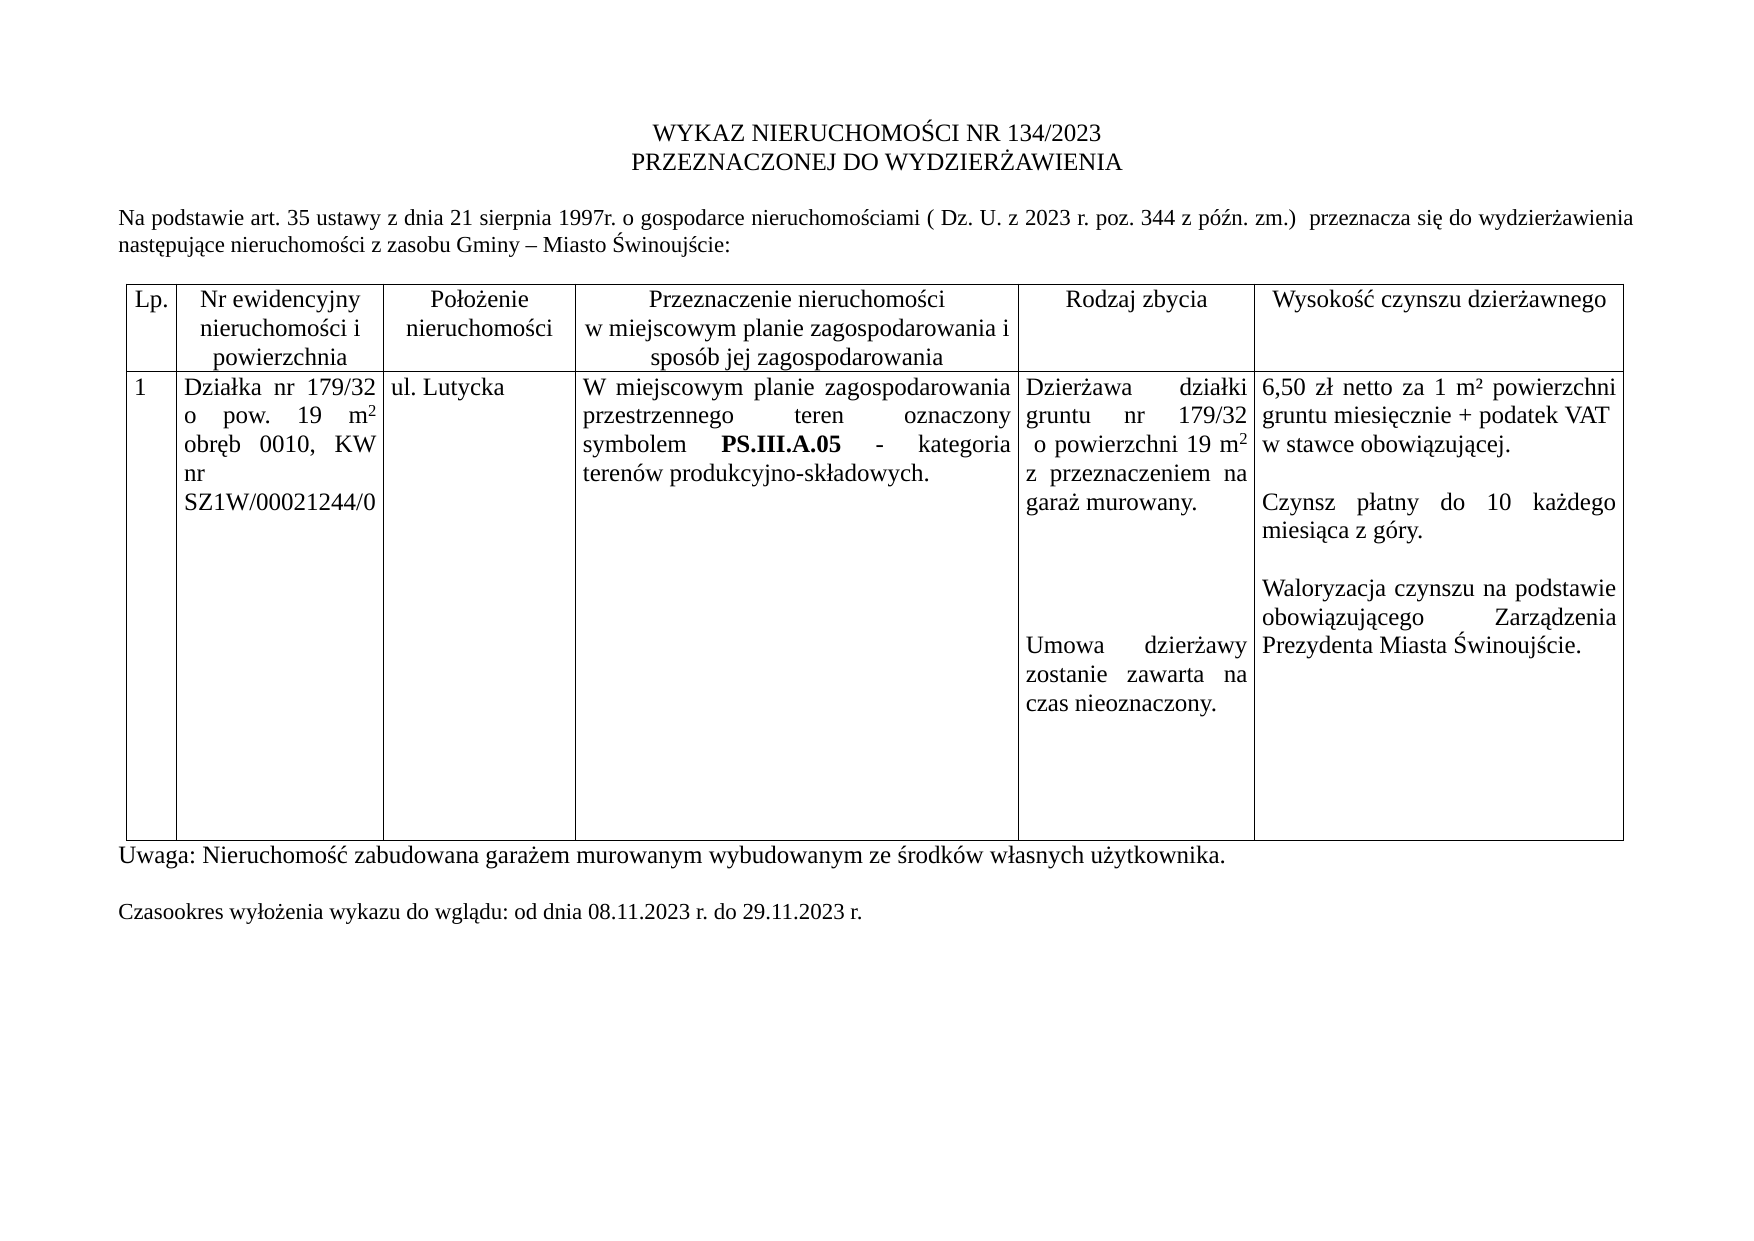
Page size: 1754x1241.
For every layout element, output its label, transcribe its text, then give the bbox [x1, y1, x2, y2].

table_cell ul. Lutycka [384, 372, 575, 839]
text PRZEZNACZONEJ DO WYDZIERŻAWIENIA [118, 147, 1636, 176]
table_header Przeznaczenie nieruchomości w miejscowym planie zagospodarowania i sposób jej zagospodarowania [576, 285, 1018, 371]
table_header Nr ewidencyjny nieruchomości i powierzchnia [177, 285, 383, 371]
text WYKAZ NIERUCHOMOŚCI NR 134/2023 [118, 118, 1636, 147]
table_cell 6,50 zł netto za 1 m² powierzchni gruntu miesięcznie + podatek VAT w stawce obowiązującej. Czynsz płatny do 10 każdego miesiąca z góry. Waloryzacja czynszu na podstawie obowiązującego Zarządzenia Prezydenta Miasta Świnoujście. [1255, 372, 1623, 839]
table_cell Dzierżawa działki gruntu nr 179/32 o powierzchni 19 m2 z przeznaczeniem na garaż murowany. Umowa dzierżawy zostanie zawarta na czas nieoznaczony. [1019, 372, 1254, 839]
text Czasookres wyłożenia wykazu do wglądu: od dnia 08.11.2023 r. do 29.11.2023 r. [118, 898, 1636, 924]
table_cell 1 [127, 372, 176, 839]
table_header Położenie nieruchomości [384, 285, 575, 371]
table_header Wysokość czynszu dzierżawnego [1255, 285, 1623, 371]
table_cell Działka nr 179/32 o pow. 19 m2 obręb 0010, KW nr SZ1W/00021244/0 [177, 372, 383, 839]
text Na podstawie art. 35 ustawy z dnia 21 sierpnia 1997r. o gospodarce nieruchomościami ( Dz. U. z 2023 r. poz. 344 z późn. zm.) przeznacza się do wydzierżawienia następujące nieruchomości z zasobu Gminy – Miasto Świnoujście: [118, 204, 1636, 257]
text Uwaga: Nieruchomość zabudowana garażem murowanym wybudowanym ze środków własnych użytkownika. [118, 841, 1636, 869]
table_cell W miejscowym planie zagospodarowania przestrzennego teren oznaczony symbolem PS.III.A.05 - kategoria terenów produkcyjno-składowych. [576, 372, 1018, 839]
table_header Lp. [127, 285, 176, 371]
table_header Rodzaj zbycia [1019, 285, 1254, 371]
